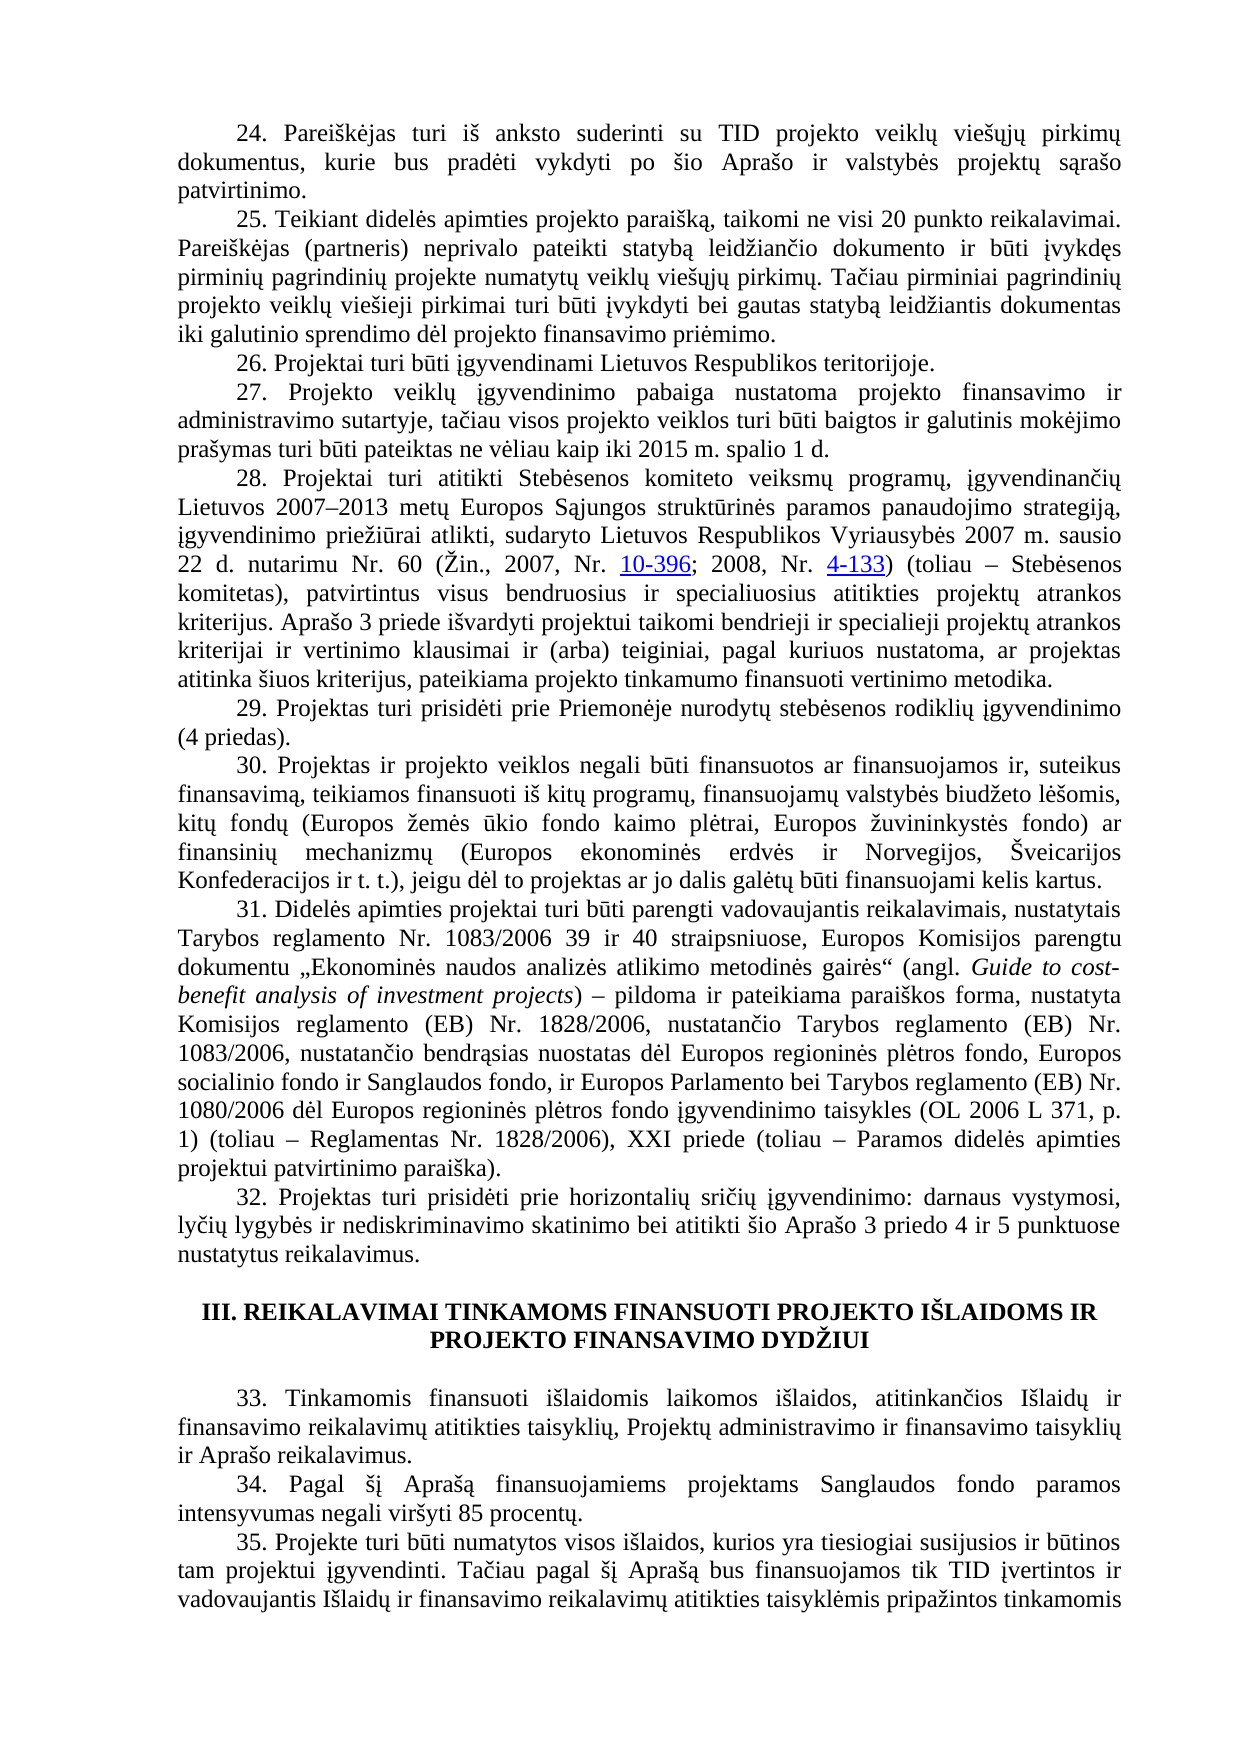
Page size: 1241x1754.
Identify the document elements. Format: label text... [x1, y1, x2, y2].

text III. REIKALAVIMAI TINKAMOMS FINANSUOTI PROJEKTO IŠLAIDOMS IR PROJEKTO FINANSAVIMO DYDŽIUI [177, 1297, 1122, 1354]
text 27. Projekto veiklų įgyvendinimo pabaiga nustatoma projekto finansavimo ir administravimo sutartyje, tačiau visos projekto veiklos turi būti baigtos ir galutinis mokėjimo prašymas turi būti pateiktas ne vėliau kaip iki 2015 m. spalio 1 d. [177, 377, 1122, 463]
text 33. Tinkamomis finansuoti išlaidomis laikomos išlaidos, atitinkančios Išlaidų ir finansavimo reikalavimų atitikties taisyklių, Projektų administravimo ir finansavimo taisyklių ir Aprašo reikalavimus. [177, 1383, 1122, 1469]
text 35. Projekte turi būti numatytos visos išlaidos, kurios yra tiesiogiai susijusios ir būtinos tam projektui įgyvendinti. Tačiau pagal šį Aprašą bus finansuojamos tik TID įvertintos ir vadovaujantis Išlaidų ir finansavimo reikalavimų atitikties taisyklėmis pripažintos tinkamomis [177, 1527, 1122, 1613]
text 34. Pagal šį Aprašą finansuojamiems projektams Sanglaudos fondo paramos intensyvumas negali viršyti 85 procentų. [177, 1469, 1122, 1527]
text 26. Projektai turi būti įgyvendinami Lietuvos Respublikos teritorijoje. [177, 348, 1122, 377]
text 31. Didelės apimties projektai turi būti parengti vadovaujantis reikalavimais, nustatytais Tarybos reglamento Nr. 1083/2006 39 ir 40 straipsniuose, Europos Komisijos parengtu dokumentu „Ekonominės naudos analizės atlikimo metodinės gairės“ (angl. Guide to cost-benefit analysis of investment projects) – pildoma ir pateikiama paraiškos forma, nustatyta Komisijos reglamento (EB) Nr. 1828/2006, nustatančio Tarybos reglamento (EB) Nr. 1083/2006, nustatančio bendrąsias nuostatas dėl Europos regioninės plėtros fondo, Europos socialinio fondo ir Sanglaudos fondo, ir Europos Parlamento bei Tarybos reglamento (EB) Nr. 1080/2006 dėl Europos regioninės plėtros fondo įgyvendinimo taisykles (OL 2006 L 371, p. 1) (toliau – Reglamentas Nr. 1828/2006), XXI priede (toliau – Paramos didelės apimties projektui patvirtinimo paraiška). [177, 894, 1122, 1182]
text 28. Projektai turi atitikti Stebėsenos komiteto veiksmų programų, įgyvendinančių Lietuvos 2007–2013 metų Europos Sąjungos struktūrinės paramos panaudojimo strategiją, įgyvendinimo priežiūrai atlikti, sudaryto Lietuvos Respublikos Vyriausybės 2007 m. sausio 22 d. nutarimu Nr. 60 (Žin., 2007, Nr. 10-396; 2008, Nr. 4-133) (toliau – Stebėsenos komitetas), patvirtintus visus bendruosius ir specialiuosius atitikties projektų atrankos kriterijus. Aprašo 3 priede išvardyti projektui taikomi bendrieji ir specialieji projektų atrankos kriterijai ir vertinimo klausimai ir (arba) teiginiai, pagal kuriuos nustatoma, ar projektas atitinka šiuos kriterijus, pateikiama projekto tinkamumo finansuoti vertinimo metodika. [177, 463, 1122, 693]
text 30. Projektas ir projekto veiklos negali būti finansuotos ar finansuojamos ir, suteikus finansavimą, teikiamos finansuoti iš kitų programų, finansuojamų valstybės biudžeto lėšomis, kitų fondų (Europos žemės ūkio fondo kaimo plėtrai, Europos žuvininkystės fondo) ar finansinių mechanizmų (Europos ekonominės erdvės ir Norvegijos, Šveicarijos Konfederacijos ir t. t.), jeigu dėl to projektas ar jo dalis galėtų būti finansuojami kelis kartus. [177, 751, 1122, 894]
text 24. Pareiškėjas turi iš anksto suderinti su TID projekto veiklų viešųjų pirkimų dokumentus, kurie bus pradėti vykdyti po šio Aprašo ir valstybės projektų sąrašo patvirtinimo. [177, 118, 1122, 204]
text 32. Projektas turi prisidėti prie horizontalių sričių įgyvendinimo: darnaus vystymosi, lyčių lygybės ir nediskriminavimo skatinimo bei atitikti šio Aprašo 3 priedo 4 ir 5 punktuose nustatytus reikalavimus. [177, 1182, 1122, 1268]
text 25. Teikiant didelės apimties projekto paraišką, taikomi ne visi 20 punkto reikalavimai. Pareiškėjas (partneris) neprivalo pateikti statybą leidžiančio dokumento ir būti įvykdęs pirminių pagrindinių projekte numatytų veiklų viešųjų pirkimų. Tačiau pirminiai pagrindinių projekto veiklų viešieji pirkimai turi būti įvykdyti bei gautas statybą leidžiantis dokumentas iki galutinio sprendimo dėl projekto finansavimo priėmimo. [177, 204, 1122, 348]
text 29. Projektas turi prisidėti prie Priemonėje nurodytų stebėsenos rodiklių įgyvendinimo (4 priedas). [177, 693, 1122, 751]
